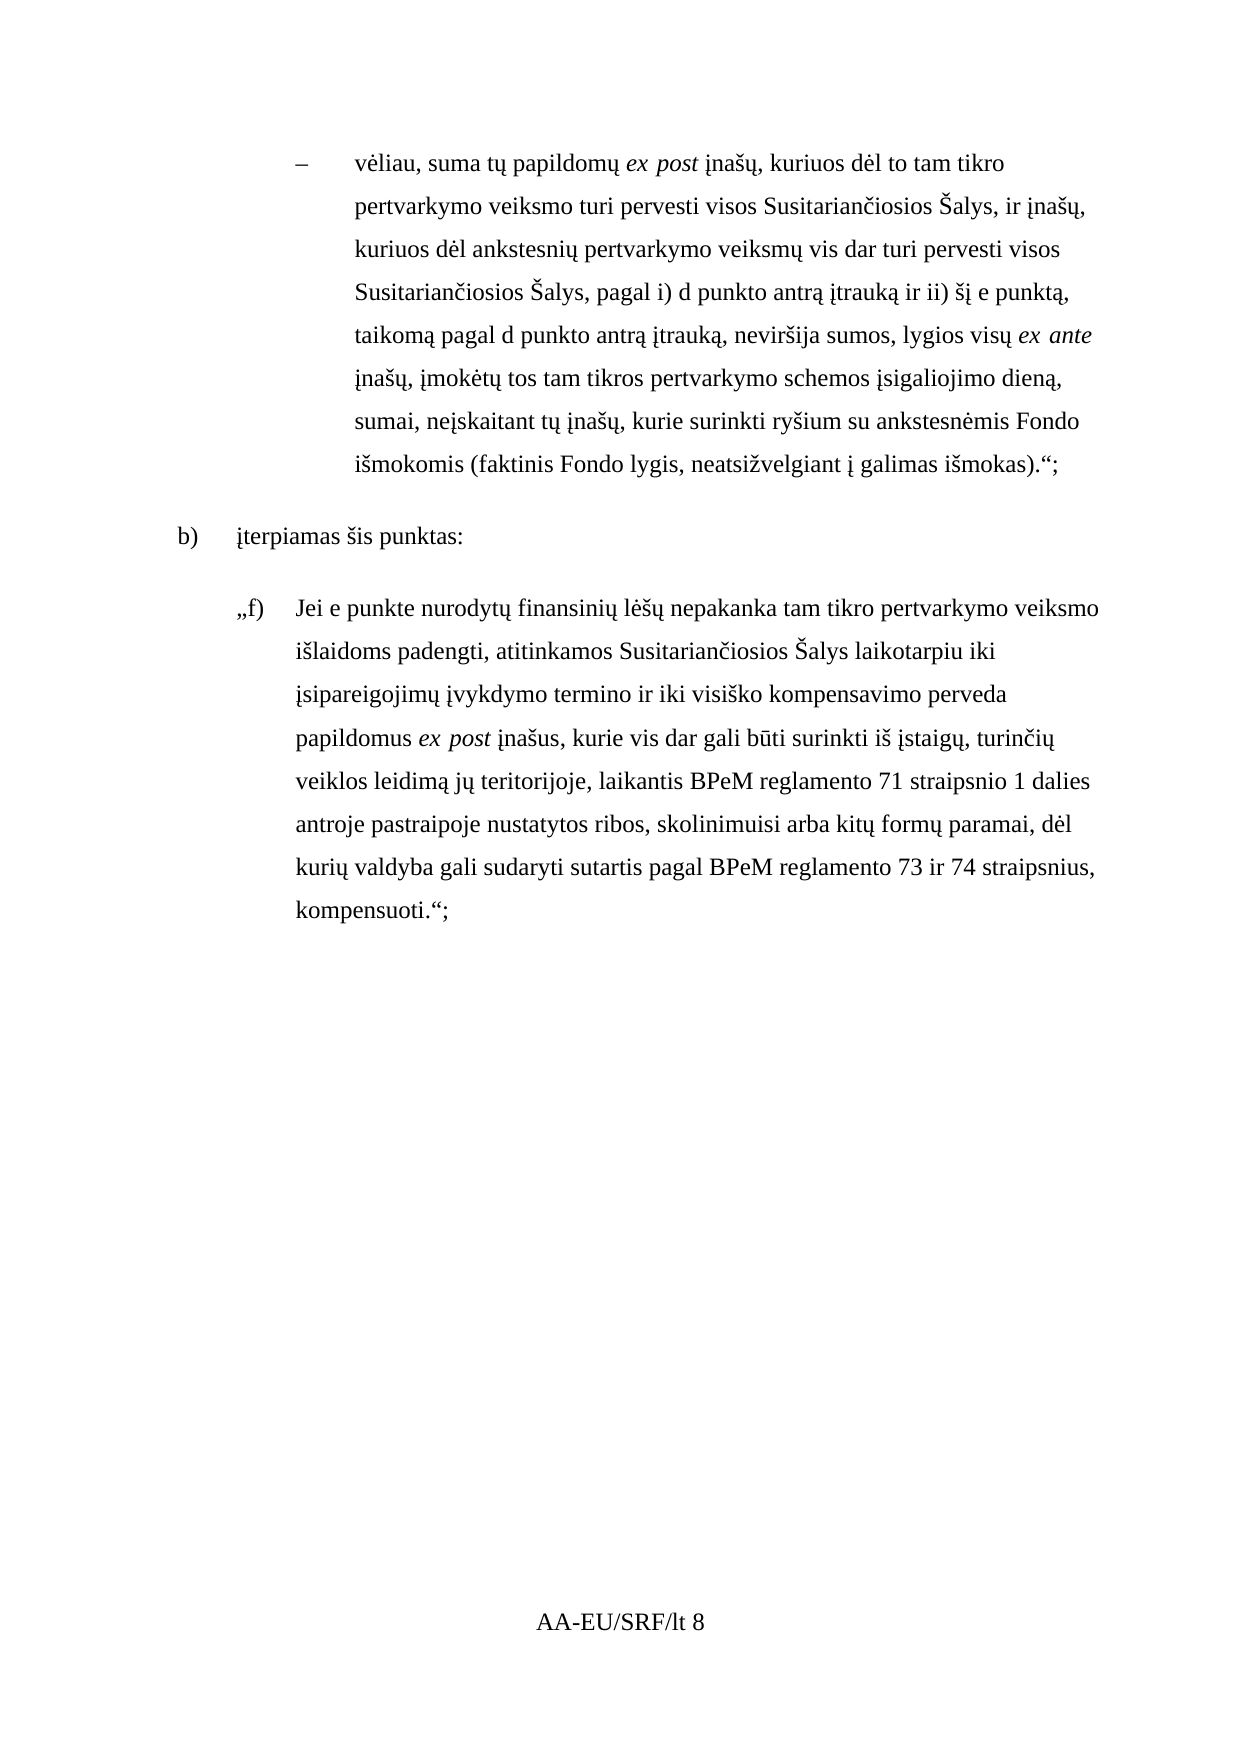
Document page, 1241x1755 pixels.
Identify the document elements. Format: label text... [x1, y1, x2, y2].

text „f) Jei e punkte nurodytų finansinių lėšų nepakanka tam tikro pertvarkymo veiksmo išlaidoms padengti, atitinkamos Susitariančiosios Šalys laikotarpiu iki įsipareigojimų įvykdymo termino ir iki visiško kompensavimo perveda papildomus ex post įnašus, kurie vis dar gali būti surinkti iš įstaigų, turinčių veiklos leidimą jų teritorijoje, laikantis BPeM reglamento 71 straipsnio 1 dalies antroje pastraipoje nustatytos ribos, skolinimuisi arba kitų formų paramai, dėl kurių valdyba gali sudaryti sutartis pagal BPeM reglamento 73 ir 74 straipsnius, kompensuoti.“; [236, 593, 1122, 924]
text b) įterpiamas šis punktas: [118, 521, 1122, 550]
text – vėliau, suma tų papildomų ex post įnašų, kuriuos dėl to tam tikro pertvarkymo veiksmo turi pervesti visos Susitariančiosios Šalys, ir įnašų, kuriuos dėl ankstesnių pertvarkymo veiksmų vis dar turi pervesti visos Susitariančiosios Šalys, pagal i) d punkto antrą įtrauką ir ii) šį e punktą, taikomą pagal d punkto antrą įtrauką, neviršija sumos, lygios visų ex ante įnašų, įmokėtų tos tam tikros pertvarkymo schemos įsigaliojimo dieną, sumai, neįskaitant tų įnašų, kurie surinkti ryšium su ankstesnėmis Fondo išmokomis (faktinis Fondo lygis, neatsižvelgiant į galimas išmokas).“; [295, 148, 1112, 478]
